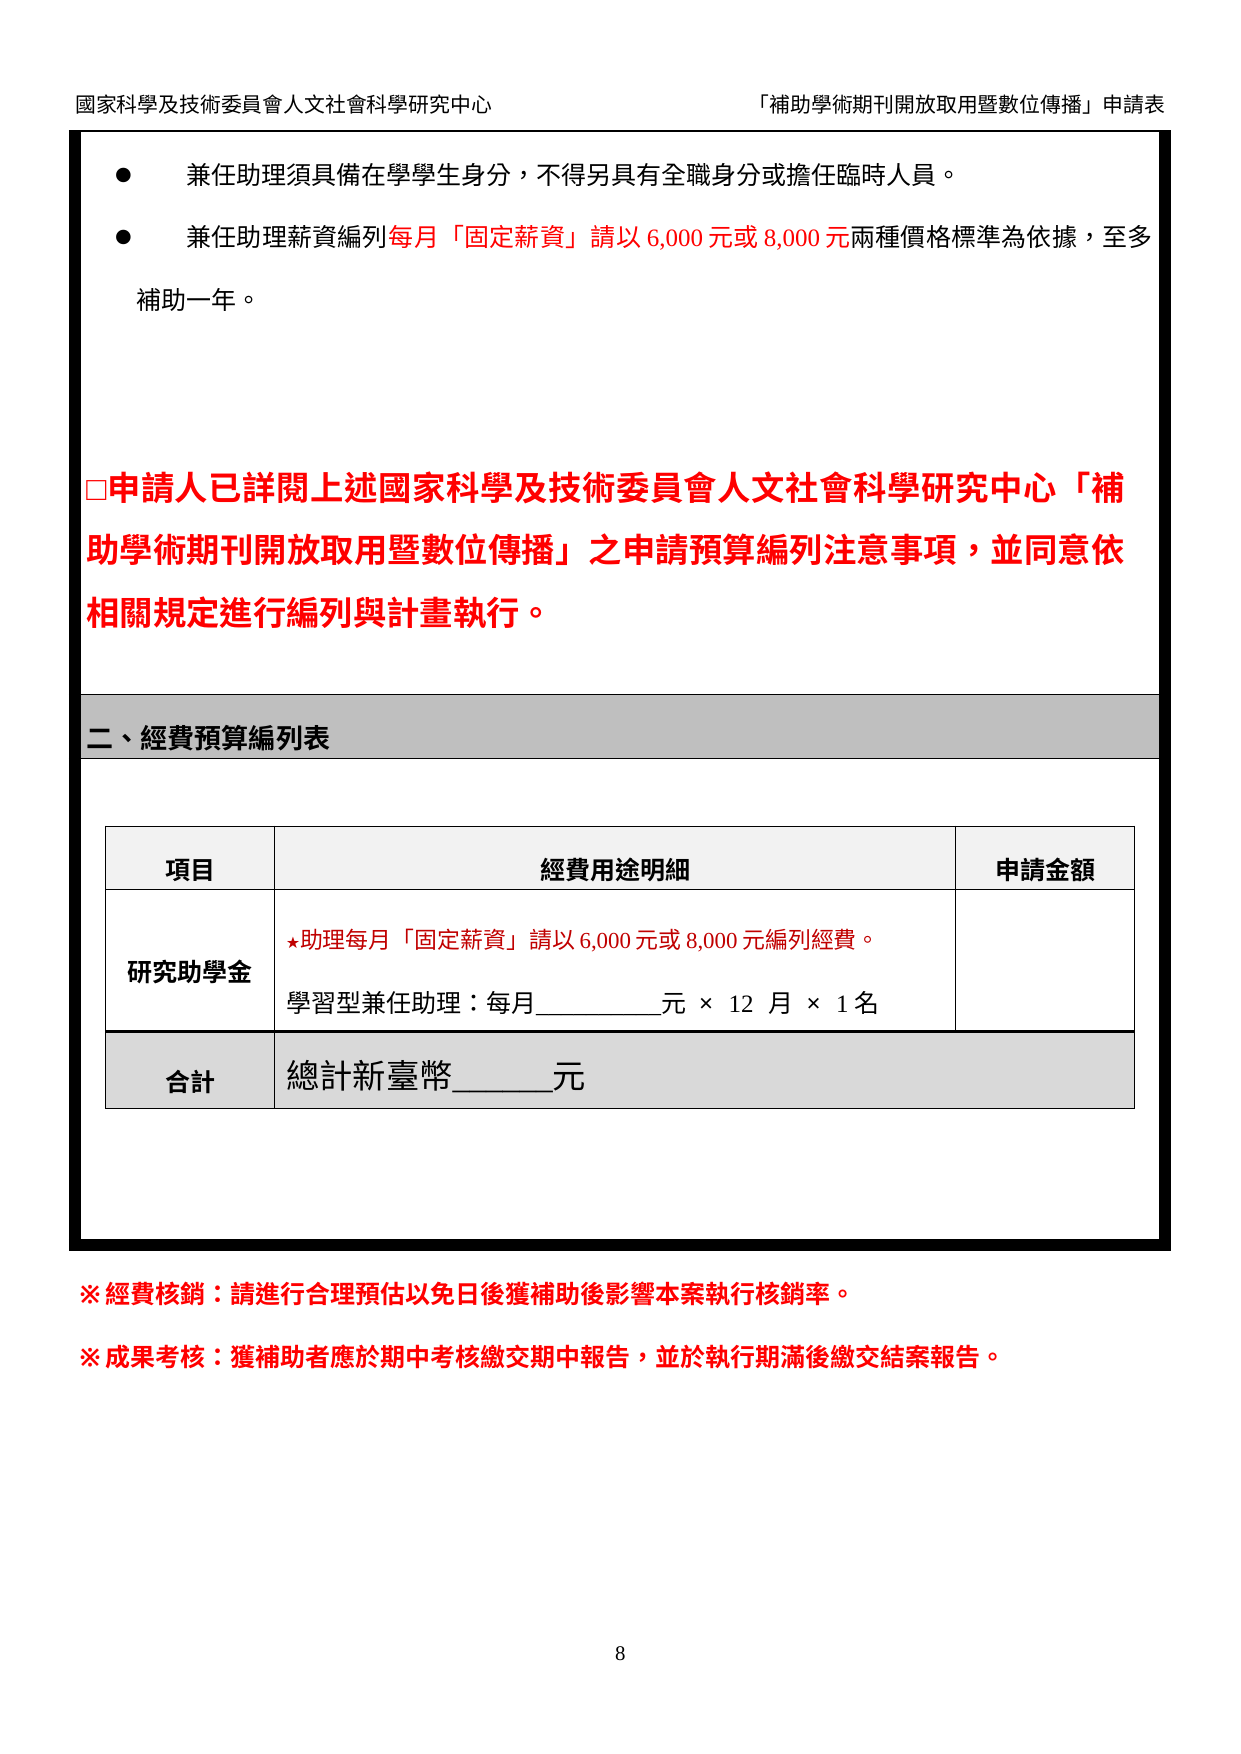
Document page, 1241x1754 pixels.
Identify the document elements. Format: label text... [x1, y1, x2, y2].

table_header 項目 [106, 827, 274, 889]
table_cell [81, 759, 1159, 1239]
table_cell 二、經費預算編列表 [81, 695, 1159, 758]
table_cell ★助理每月「固定薪資」請以6,000元或8,000元編列經費。 學習型兼任助理：每月__________元 × 12 月 × 1 名 [275, 890, 955, 1029]
text ※經費核銷：請進行合理預估以免日後獲補助後影響本案執行核銷率。 [75, 1251, 1165, 1314]
table_cell ※特別注意事項： 本業務「學術期刊開放取用」之補助經費，僅限協助上傳期刊全文之兼任助理費用。 請期刊單位留意，執行期間須未獲國家科學及技術委員會「全國性學術團體辦理學術推廣業務計畫」之補助經費。 研究助學金（兼任助理費） 本業務僅提供聘請「學習型」兼任助理，執行期間每月僅一位助理。 兼任助理須具備在學學生身分，不得另具有全職身分或擔任臨時人員。 兼任助理薪資編列每月「固定薪資」請以6,000元或8,000元兩種價格標準為依據，至多補助一年。 □申請人已詳閱上述國家科學及技術委員會人文社會科學研究中心「補助學術期刊開放取用暨數位傳播」之申請預算編列注意事項，並同意依相關規定進行編列與計畫執行。 [81, 132, 1159, 694]
table_cell [956, 890, 1134, 1029]
table_cell 研究助學金 [106, 890, 274, 1029]
text ※成果考核：獲補助者應於期中考核繳交期中報告，並於執行期滿後繳交結案報告。 [75, 1314, 1165, 1376]
table_cell 總計新臺幣______元 [275, 1033, 1134, 1108]
table_header 申請金額 [956, 827, 1134, 889]
table_header 經費用途明細 [275, 827, 955, 889]
table_cell 合計 [106, 1033, 274, 1108]
